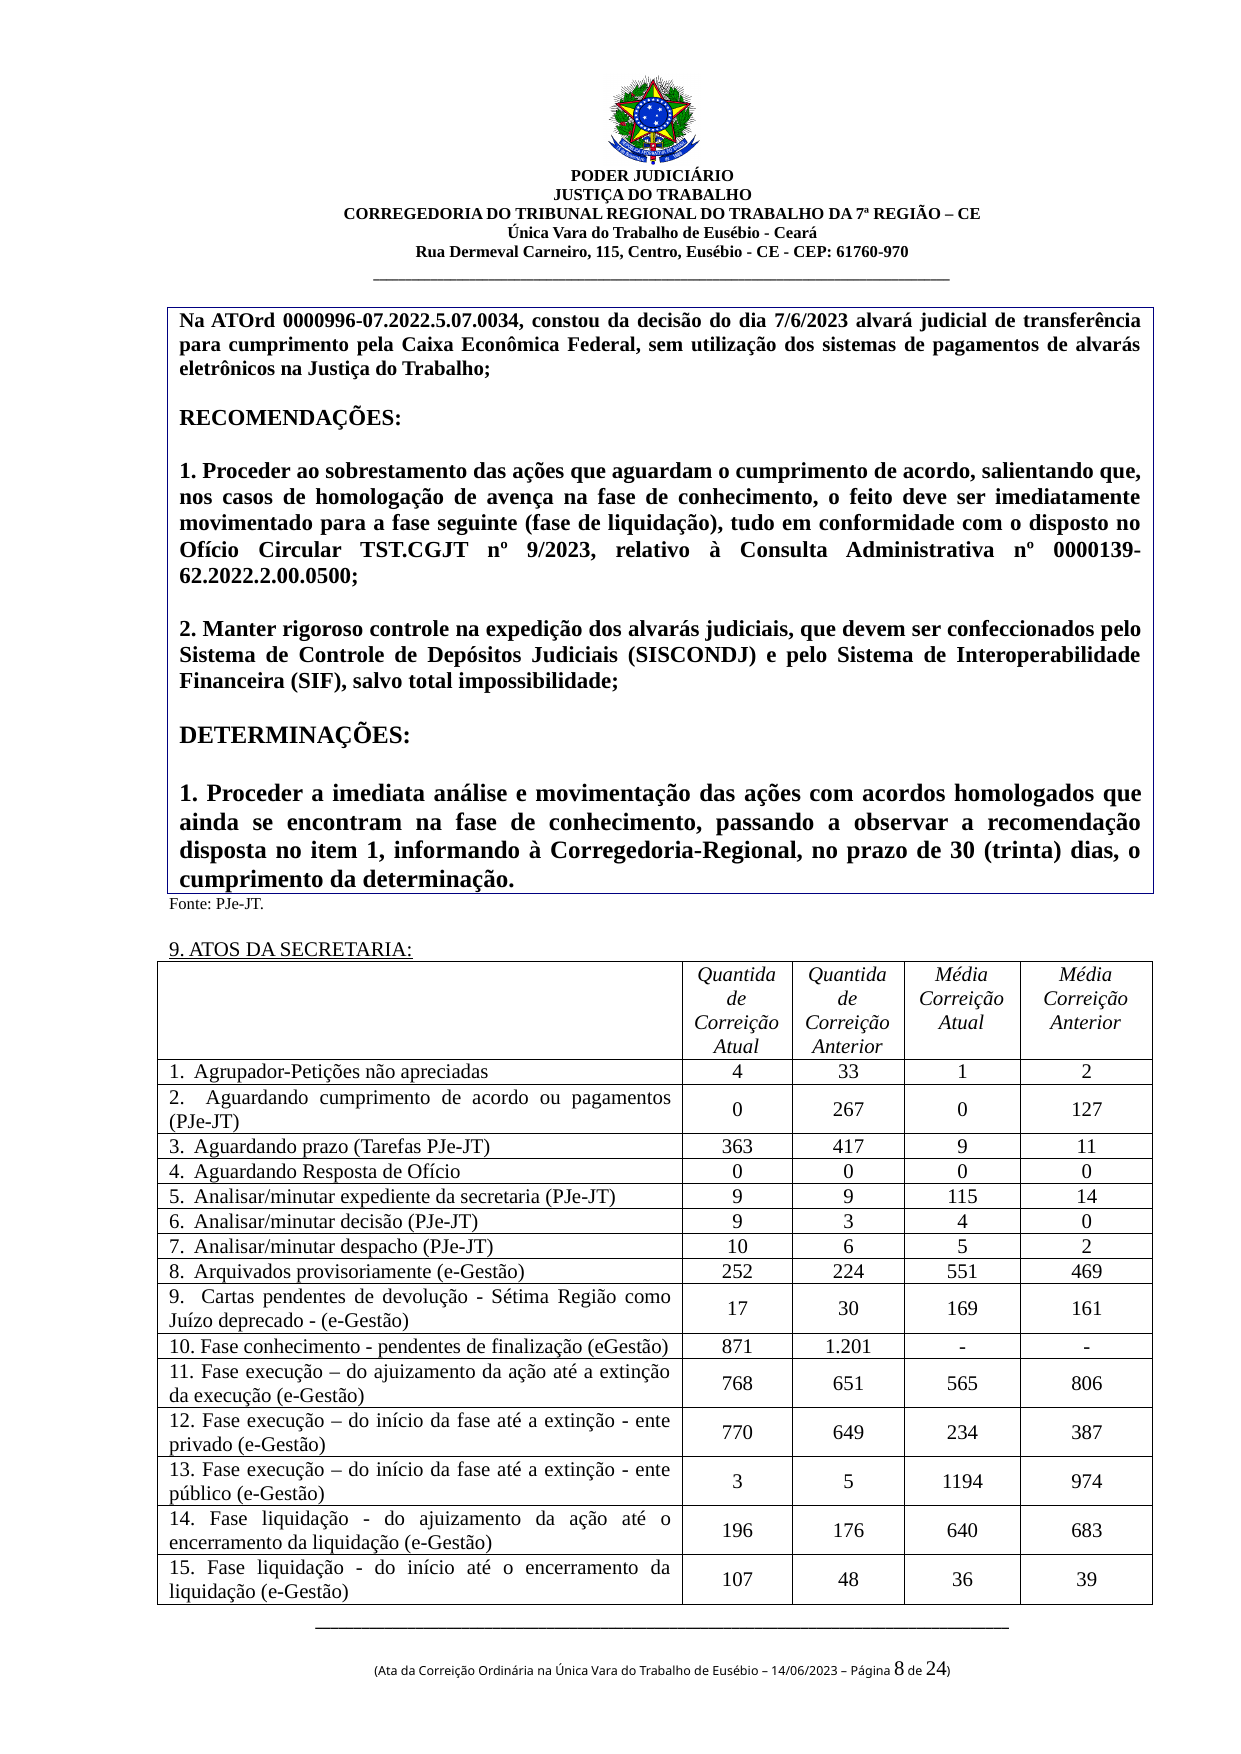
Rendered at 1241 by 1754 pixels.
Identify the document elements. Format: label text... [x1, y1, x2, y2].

table_cell 2 [1021, 1234, 1152, 1258]
table_cell 252 [683, 1259, 792, 1283]
table_cell 161 [1021, 1284, 1152, 1332]
table_cell 224 [793, 1259, 904, 1283]
table_cell 974 [1021, 1457, 1152, 1505]
table_cell 15. Fase liquidação - do início até o encerramento da liquidação (e-Gestão) [158, 1555, 682, 1603]
table_cell 5 [793, 1457, 904, 1505]
table_cell 683 [1021, 1506, 1152, 1554]
table_cell 1 [905, 1060, 1020, 1083]
table_cell 387 [1021, 1408, 1152, 1456]
table_cell 0 [1021, 1209, 1152, 1233]
table_cell 12. Fase execução – do início da fase até a extinção - ente privado (e-Gestão) [158, 1408, 682, 1456]
table_header Média Correição Atual [905, 962, 1020, 1058]
table_cell 5 [905, 1234, 1020, 1258]
table_cell 5. Analisar/minutar expediente da secretaria (PJe-JT) [158, 1184, 682, 1208]
table_cell 48 [793, 1555, 904, 1603]
table_cell 10. Fase conhecimento - pendentes de finalização (eGestão) [158, 1334, 682, 1358]
table_cell 14 [1021, 1184, 1152, 1208]
table_cell 0 [905, 1085, 1020, 1133]
table_cell 8. Arquivados provisoriamente (e-Gestão) [158, 1259, 682, 1283]
table_cell 17 [683, 1284, 792, 1332]
table_header Quantidade Correição Atual [683, 962, 792, 1058]
table_cell 651 [793, 1359, 904, 1407]
table_cell 11. Fase execução – do ajuizamento da ação até a extinção da execução (e-Gestão) [158, 1359, 682, 1407]
table_cell 9 [683, 1184, 792, 1208]
table_cell 1.201 [793, 1334, 904, 1358]
table_cell 30 [793, 1284, 904, 1332]
table_header Quantidade Correição Anterior [793, 962, 904, 1058]
table_cell 417 [793, 1134, 904, 1158]
table_cell 3 [793, 1209, 904, 1233]
table_cell 2 [1021, 1060, 1152, 1083]
table_cell 33 [793, 1060, 904, 1083]
table_cell Na ATOrd 0000996-07.2022.5.07.0034, constou da decisão do dia 7/6/2023 alvará judicial de transferência para cumprimento pela Caixa Econômica Federal, sem utilização dos sistemas de pagamentos de alvarás eletrônicos na Justiça do Trabalho; RECOMENDAÇÕES: 1. Proceder ao sobrestamento das ações que aguardam o cumprimento de acordo, salientando que, nos casos de homologação de avença na fase de conhecimento, o feito deve ser imediatamente movimentado para a fase seguinte (fase de liquidação), tudo em conformidade com o disposto no Ofício Circular TST.CGJT nº 9/2023, relativo à Consulta Administrativa nº 0000139-62.2022.2.00.0500; 2. Manter rigoroso controle na expedição dos alvarás judiciais, que devem ser confeccionados pelo Sistema de Controle de Depósitos Judiciais (SISCONDJ) e pelo Sistema de Interoperabilidade Financeira (SIF), salvo total impossibilidade; DETERMINAÇÕES: 1. Proceder a imediata análise e movimentação das ações com acordos homologados que ainda se encontram na fase de conhecimento, passando a observar a recomendação disposta no item 1, informando à Corregedoria-Regional, no prazo de 30 (trinta) dias, o cumprimento da determinação. [168, 308, 1153, 893]
table_cell 36 [905, 1555, 1020, 1603]
table_cell 107 [683, 1555, 792, 1603]
table_cell 234 [905, 1408, 1020, 1456]
table_cell 10 [683, 1234, 792, 1258]
table_cell 169 [905, 1284, 1020, 1332]
table_cell 363 [683, 1134, 792, 1158]
table_cell 4 [683, 1060, 792, 1083]
table_cell 4. Aguardando Resposta de Ofício [158, 1159, 682, 1183]
table_cell 0 [1021, 1159, 1152, 1183]
table_cell 0 [905, 1159, 1020, 1183]
text 9. ATOS DA SECRETARIA: [169, 937, 1155, 961]
table_cell 469 [1021, 1259, 1152, 1283]
table_cell 0 [793, 1159, 904, 1183]
table_cell - [905, 1334, 1020, 1358]
table_cell 640 [905, 1506, 1020, 1554]
table_cell 127 [1021, 1085, 1152, 1133]
text Fonte: PJe-JT. [169, 894, 1155, 913]
table_cell 9 [683, 1209, 792, 1233]
table_cell - [1021, 1334, 1152, 1358]
table_cell 0 [683, 1085, 792, 1133]
table_cell 176 [793, 1506, 904, 1554]
table_cell 4 [905, 1209, 1020, 1233]
table_cell 1194 [905, 1457, 1020, 1505]
table_cell 115 [905, 1184, 1020, 1208]
table_cell 806 [1021, 1359, 1152, 1407]
table_cell 649 [793, 1408, 904, 1456]
table_cell 267 [793, 1085, 904, 1133]
table_cell 768 [683, 1359, 792, 1407]
table_cell 13. Fase execução – do início da fase até a extinção - ente público (e-Gestão) [158, 1457, 682, 1505]
table_cell 6. Analisar/minutar decisão (PJe-JT) [158, 1209, 682, 1233]
table_cell 2. Aguardando cumprimento de acordo ou pagamentos (PJe-JT) [158, 1085, 682, 1133]
table_cell 11 [1021, 1134, 1152, 1158]
table_cell 565 [905, 1359, 1020, 1407]
table_cell 3. Aguardando prazo (Tarefas PJe-JT) [158, 1134, 682, 1158]
table_cell 196 [683, 1506, 792, 1554]
table_cell 9. Cartas pendentes de devolução - Sétima Região como Juízo deprecado - (e-Gestão) [158, 1284, 682, 1332]
table_cell 9 [793, 1184, 904, 1208]
table_cell 770 [683, 1408, 792, 1456]
table_cell 9 [905, 1134, 1020, 1158]
table_header Média Correição Anterior [1021, 962, 1152, 1058]
table_cell 551 [905, 1259, 1020, 1283]
table_cell 39 [1021, 1555, 1152, 1603]
table_cell 7. Analisar/minutar despacho (PJe-JT) [158, 1234, 682, 1258]
table_cell 1. Agrupador-Petições não apreciadas [158, 1060, 682, 1083]
table_header [158, 962, 682, 1058]
table_cell 14. Fase liquidação - do ajuizamento da ação até o encerramento da liquidação (e-Gestão) [158, 1506, 682, 1554]
table_cell 0 [683, 1159, 792, 1183]
picture [603, 73, 702, 166]
table_cell 6 [793, 1234, 904, 1258]
table_cell 871 [683, 1334, 792, 1358]
table_cell 3 [683, 1457, 792, 1505]
